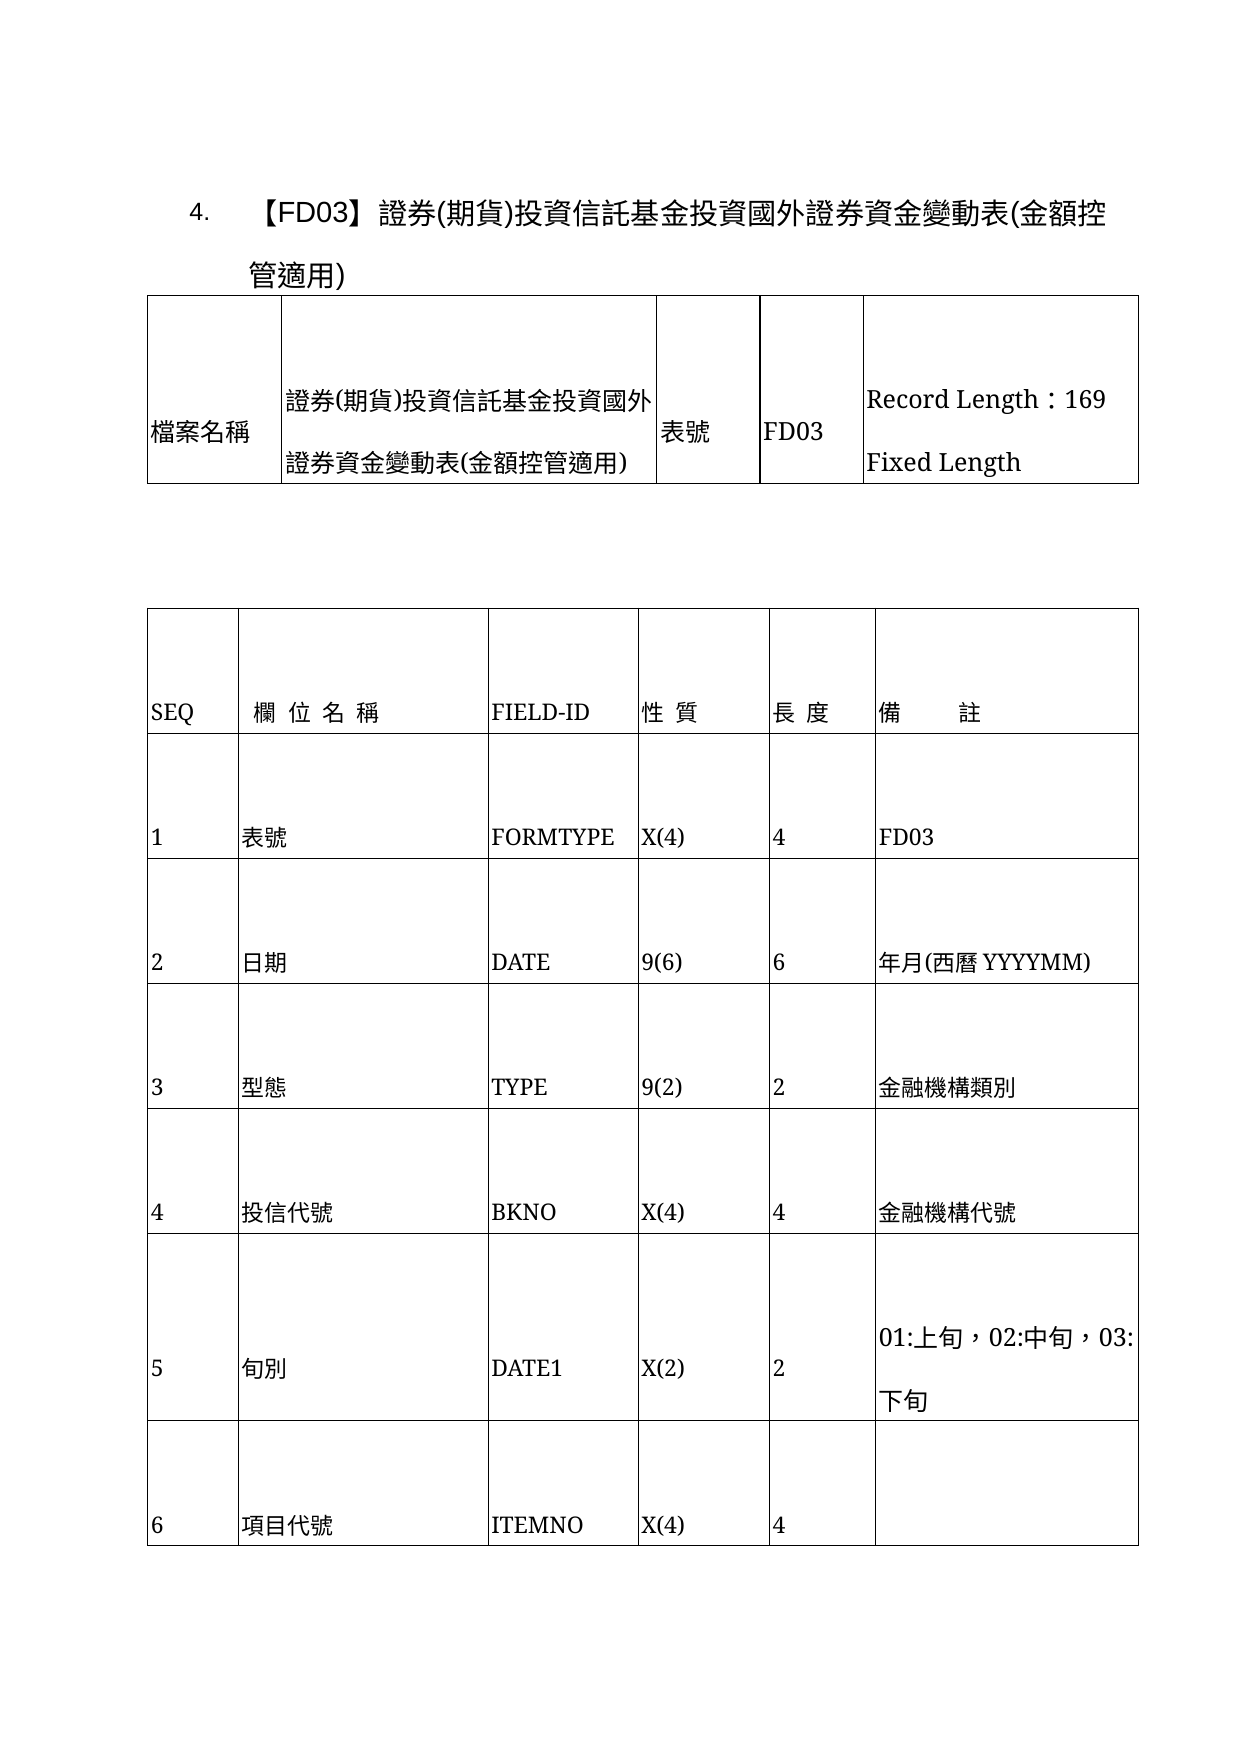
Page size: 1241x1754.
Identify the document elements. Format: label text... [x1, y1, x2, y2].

table_cell 9(2) [639, 984, 769, 1107]
table_cell 金融機構類別 [876, 984, 1138, 1107]
table_cell DATE1 [489, 1234, 638, 1420]
table_header 性 質 [639, 609, 769, 732]
table_header 長 度 [770, 609, 875, 732]
table_cell X(2) [639, 1234, 769, 1420]
table_cell 6 [770, 859, 875, 982]
table_cell 表號 [239, 734, 488, 857]
table_cell ITEMNO [489, 1421, 638, 1545]
table_cell X(4) [639, 734, 769, 857]
table_cell 1 [148, 734, 238, 857]
table_cell 金融機構代號 [876, 1109, 1138, 1232]
table_header 證券(期貨)投資信託基金投資國外證券資金變動表(金額控管適用) [282, 296, 656, 482]
table_cell 4 [148, 1109, 238, 1232]
table_cell 4 [770, 1109, 875, 1232]
table_header FD03 [761, 296, 863, 482]
subtitle 【FD03】證券(期貨)投資信託基金投資國外證券資金變動表(金額控管適用) [189, 170, 1122, 295]
table_header 欄 位 名 稱 [239, 609, 488, 732]
table_cell 2 [770, 984, 875, 1107]
table_cell 5 [148, 1234, 238, 1420]
table_cell FD03 [876, 734, 1138, 857]
table_cell 型態 [239, 984, 488, 1107]
table_cell FORMTYPE [489, 734, 638, 857]
table_cell 2 [148, 859, 238, 982]
table_header 檔案名稱 [148, 296, 281, 482]
table_cell 01:上旬，02:中旬，03:下旬 [876, 1234, 1138, 1420]
table_cell 2 [770, 1234, 875, 1420]
table_cell 4 [770, 1421, 875, 1545]
table_cell 日期 [239, 859, 488, 982]
table_cell BKNO [489, 1109, 638, 1232]
table_cell 4 [770, 734, 875, 857]
table_cell TYPE [489, 984, 638, 1107]
table_cell 3 [148, 984, 238, 1107]
table_cell [876, 1421, 1138, 1545]
table_cell 投信代號 [239, 1109, 488, 1232]
table_header 表號 [657, 296, 759, 482]
table_cell X(4) [639, 1109, 769, 1232]
table_header SEQ [148, 609, 238, 732]
table_cell X(4) [639, 1421, 769, 1545]
table_cell DATE [489, 859, 638, 982]
table_cell 年月(西曆YYYYMM) [876, 859, 1138, 982]
table_header FIELD-ID [489, 609, 638, 732]
table_header Record Length：169 Fixed Length [864, 296, 1138, 482]
table_header 備 註 [876, 609, 1138, 732]
table_cell 項目代號 [239, 1421, 488, 1545]
table_cell 6 [148, 1421, 238, 1545]
table_cell 旬別 [239, 1234, 488, 1420]
table_cell 9(6) [639, 859, 769, 982]
